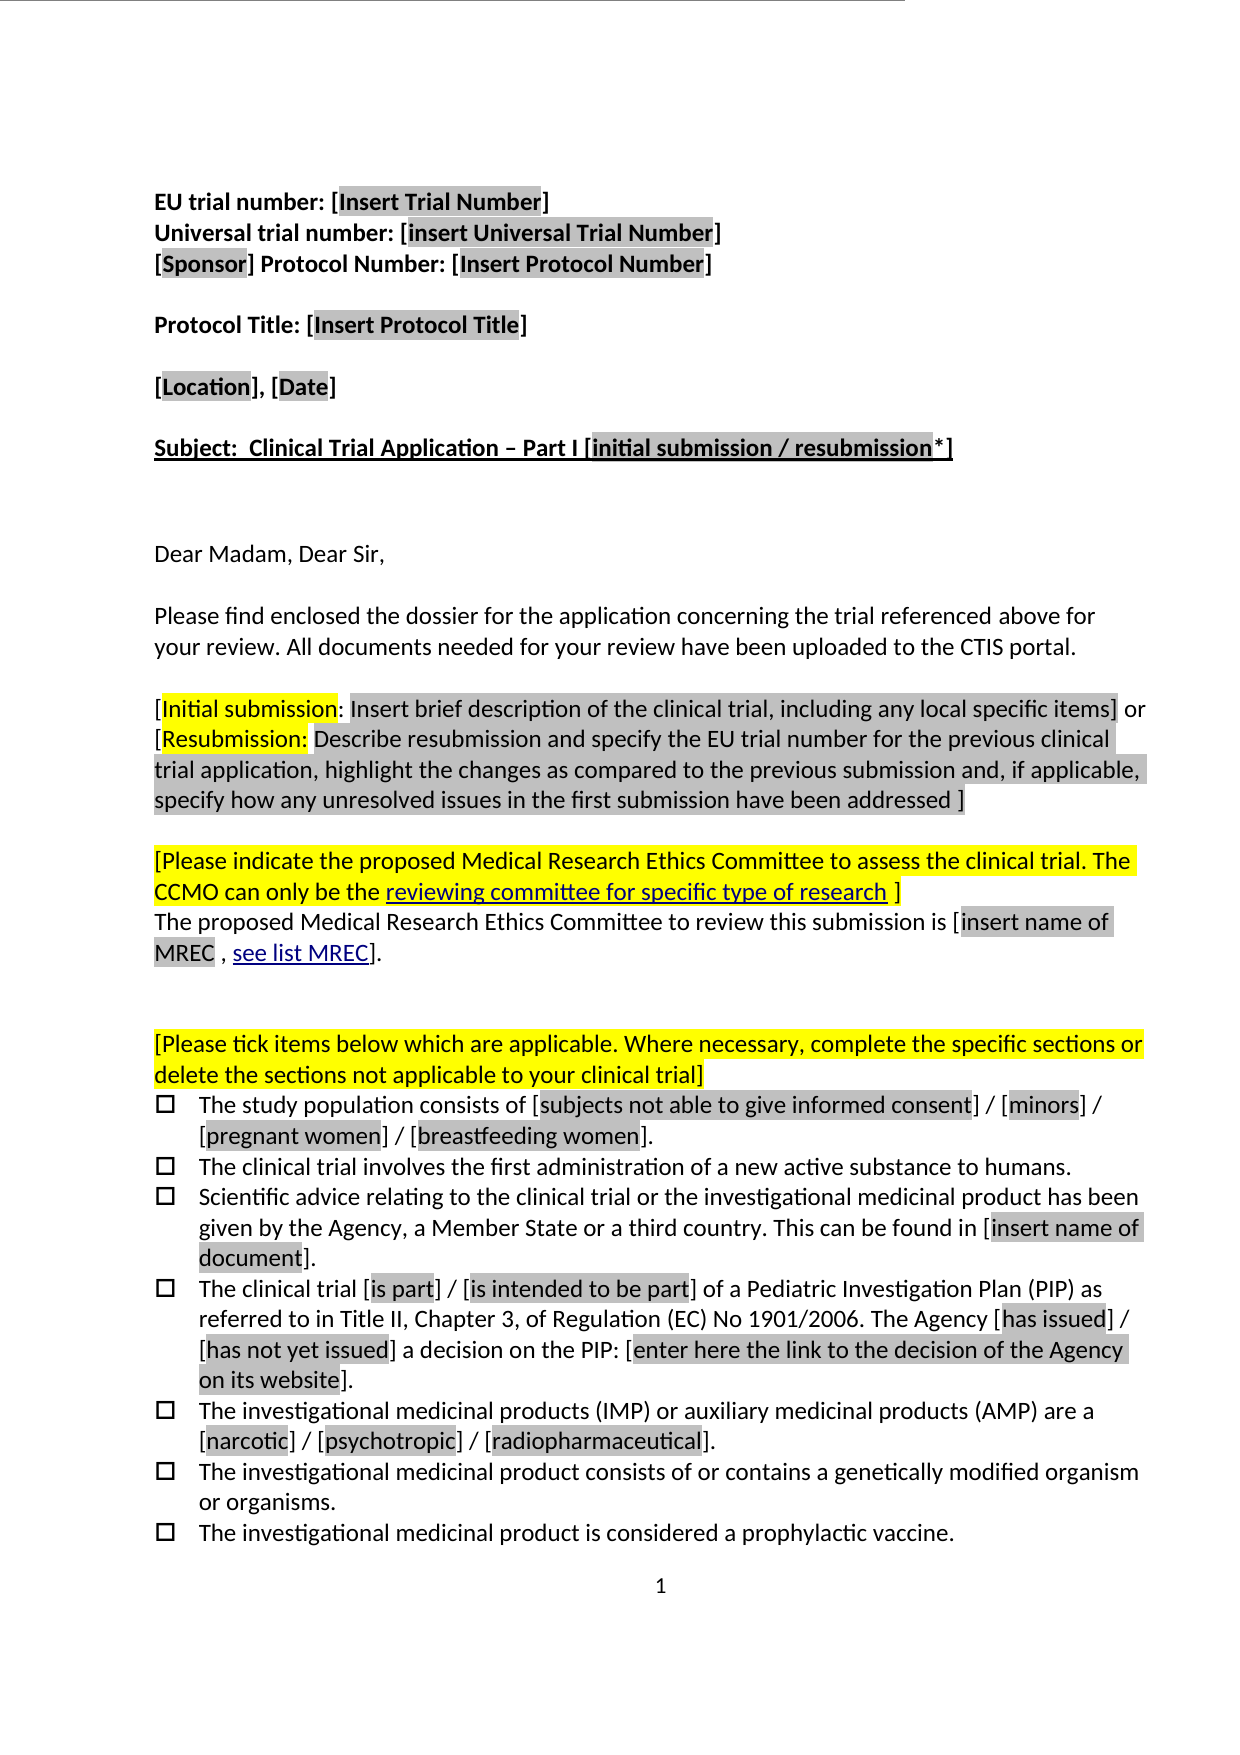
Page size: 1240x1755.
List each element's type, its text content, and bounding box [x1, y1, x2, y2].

list Scientific advice relating to the clinical trial or the investigational medicinal product has been given by the Agency, a Member State or a third country. This can be found in [insert name of document]. [154, 1181, 1147, 1273]
text [Please indicate the proposed Medical Research Ethics Committee to assess the clinical trial. The CCMO can only be the reviewing committee for specific type of research ] [154, 845, 1147, 906]
list The investigational medicinal product consists of or contains a genetically modified organism or organisms. [154, 1456, 1147, 1517]
text Dear Madam, Dear Sir, [154, 538, 1134, 569]
list The investigational medicinal products (IMP) or auxiliary medicinal products (AMP) are a [narcotic] / [psychotropic] / [radiopharmaceutical]. [154, 1395, 1147, 1456]
list The study population consists of [subjects not able to give informed consent] / [minors] / [pregnant women] / [breastfeeding women]. [154, 1089, 1147, 1151]
text specify how any unresolved issues in the first submission have been addressed ] [154, 784, 1147, 815]
text [Location], [Date] [154, 371, 1167, 401]
text trial application, highlight the changes as compared to the previous submission and, if applicable, [154, 754, 1147, 784]
text Protocol Title: [Insert Protocol Title] [154, 309, 1134, 340]
text Subject: Clinical Trial Application – Part I [initial submission / resubmission*] [154, 432, 1134, 462]
text [Resubmission: Describe resubmission and specify the EU trial number for the previous clinical [154, 723, 1147, 754]
text EU trial number: [Insert Trial Number] [154, 186, 1134, 216]
list The clinical trial [is part] / [is intended to be part] of a Pediatric Investigation Plan (PIP) as referred to in Title II, Chapter 3, of Regulation (EC) No 1901/2006. The Agency [has issued] / [has not yet issued] a decision on the PIP: [enter here the link to the decision of the Agency on its website]. [154, 1273, 1147, 1395]
text [Sponsor] Protocol Number: [Insert Protocol Number] [154, 248, 1134, 278]
text Please find enclosed the dossier for the application concerning the trial referenced above for your review. All documents needed for your review have been uploaded to the CTIS portal. [154, 600, 1134, 661]
text [Please tick items below which are applicable. Where necessary, complete the specific sections or delete the sections not applicable to your clinical trial] [154, 1028, 1147, 1089]
text Universal trial number: [insert Universal Trial Number] [154, 217, 1134, 247]
text [Initial submission: Insert brief description of the clinical trial, including any local specific items] or [154, 693, 1147, 723]
list The clinical trial involves the first administration of a new active substance to humans. [154, 1151, 1147, 1181]
text The proposed Medical Research Ethics Committee to review this submission is [insert name of MREC , see list MREC]. [154, 906, 1147, 967]
list The investigational medicinal product is considered a prophylactic vaccine. [154, 1517, 1147, 1547]
